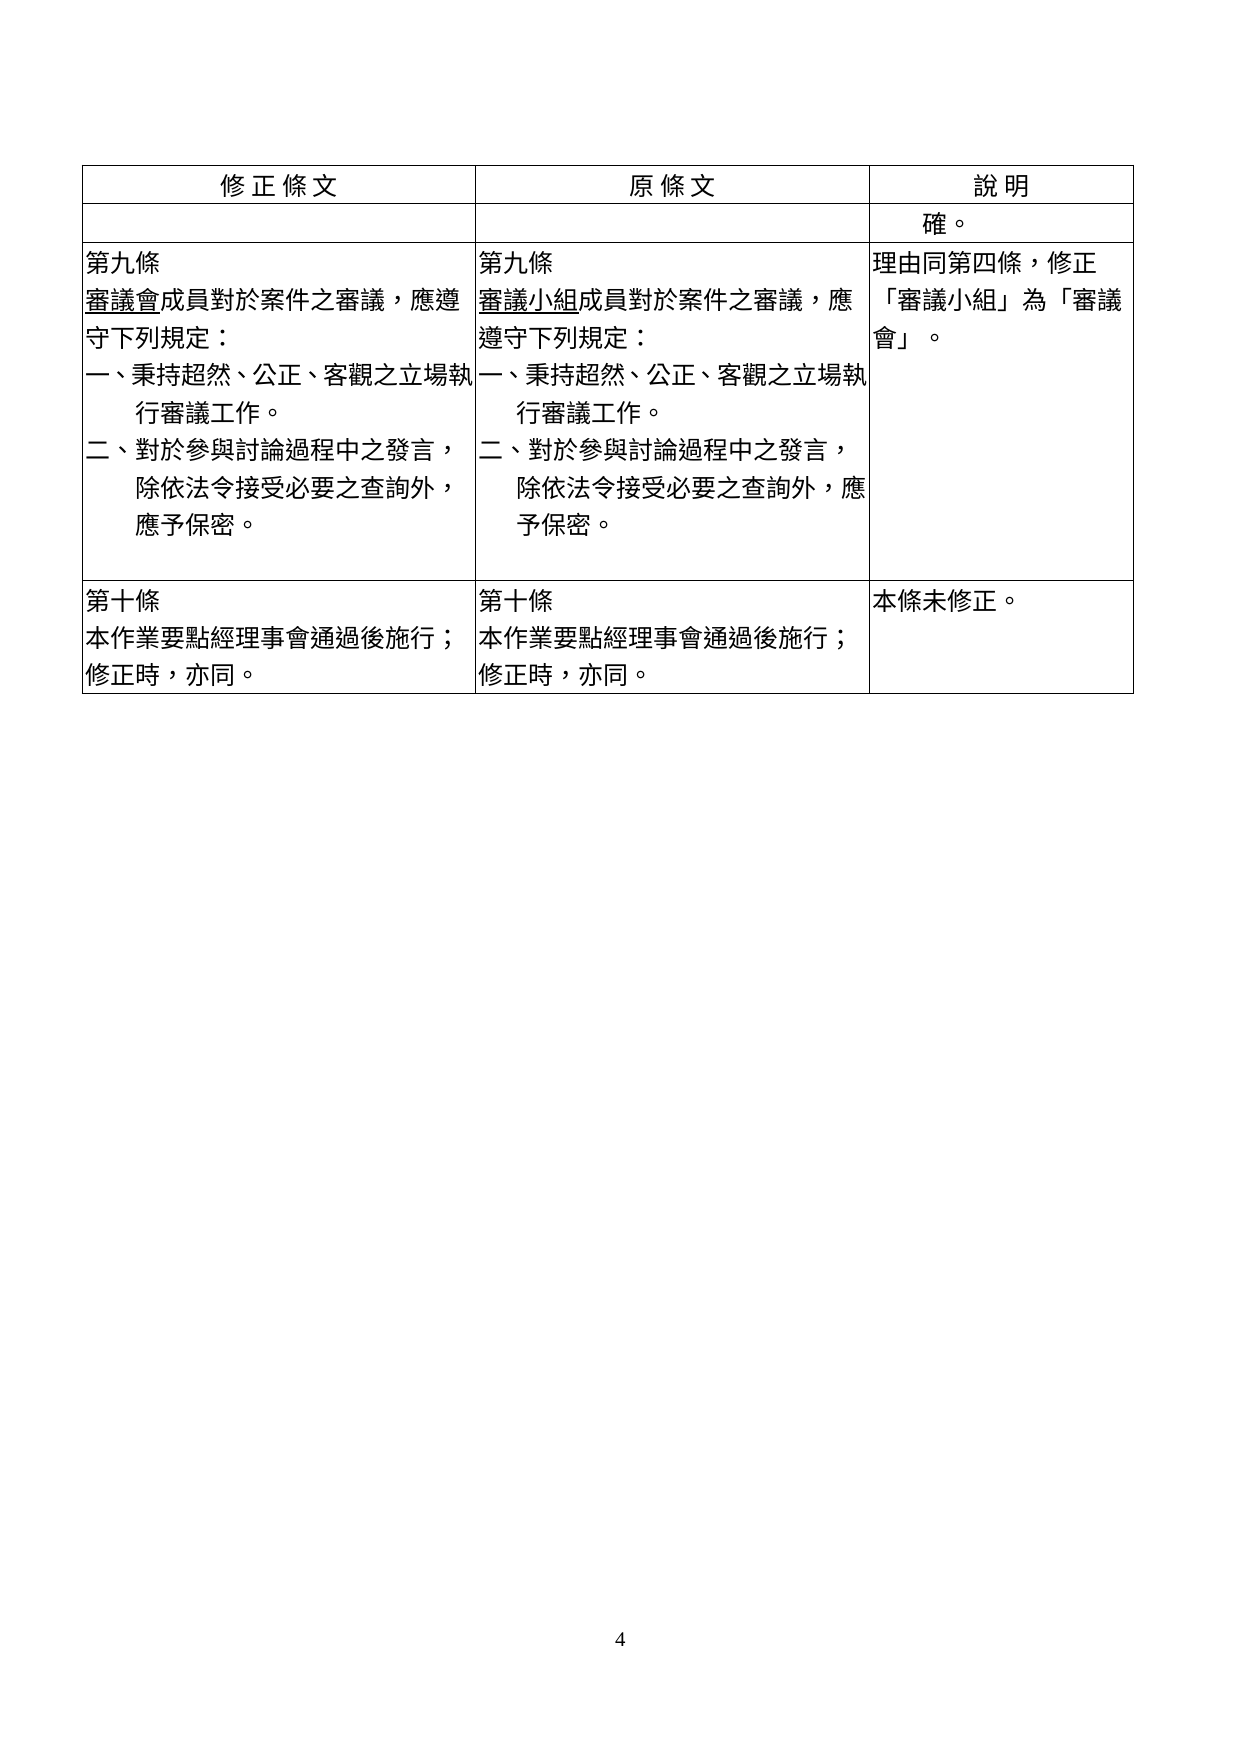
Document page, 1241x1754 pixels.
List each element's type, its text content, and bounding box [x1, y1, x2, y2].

table_cell 理由同第四條，修正「審議小組」為「審議會」。 [870, 243, 1133, 580]
table_cell 確。 [870, 204, 1133, 242]
table_cell 第十條 本作業要點經理事會通過後施行；修正時，亦同。 [476, 581, 869, 692]
table_cell 第九條 審議小組成員對於案件之審議，應遵守下列規定： 一、秉持超然、公正、客觀之立場執行審議工作。 二、對於參與討論過程中之發言，除依法令接受必要之查詢外，應予保密。 [476, 243, 869, 580]
table_cell [476, 204, 869, 242]
table_header 說 明 [870, 166, 1133, 203]
table_cell 第十條 本作業要點經理事會通過後施行；修正時，亦同。 [83, 581, 475, 692]
table_cell [83, 204, 475, 242]
table_header 原 條 文 [476, 166, 869, 203]
table_cell 第九條 審議會成員對於案件之審議，應遵守下列規定： 一、秉持超然、公正、客觀之立場執行審議工作。 二、對於參與討論過程中之發言，除依法令接受必要之查詢外，應予保密。 [83, 243, 475, 580]
table_cell 本條未修正。 [870, 581, 1133, 692]
table_header 修 正 條 文 [83, 166, 475, 203]
